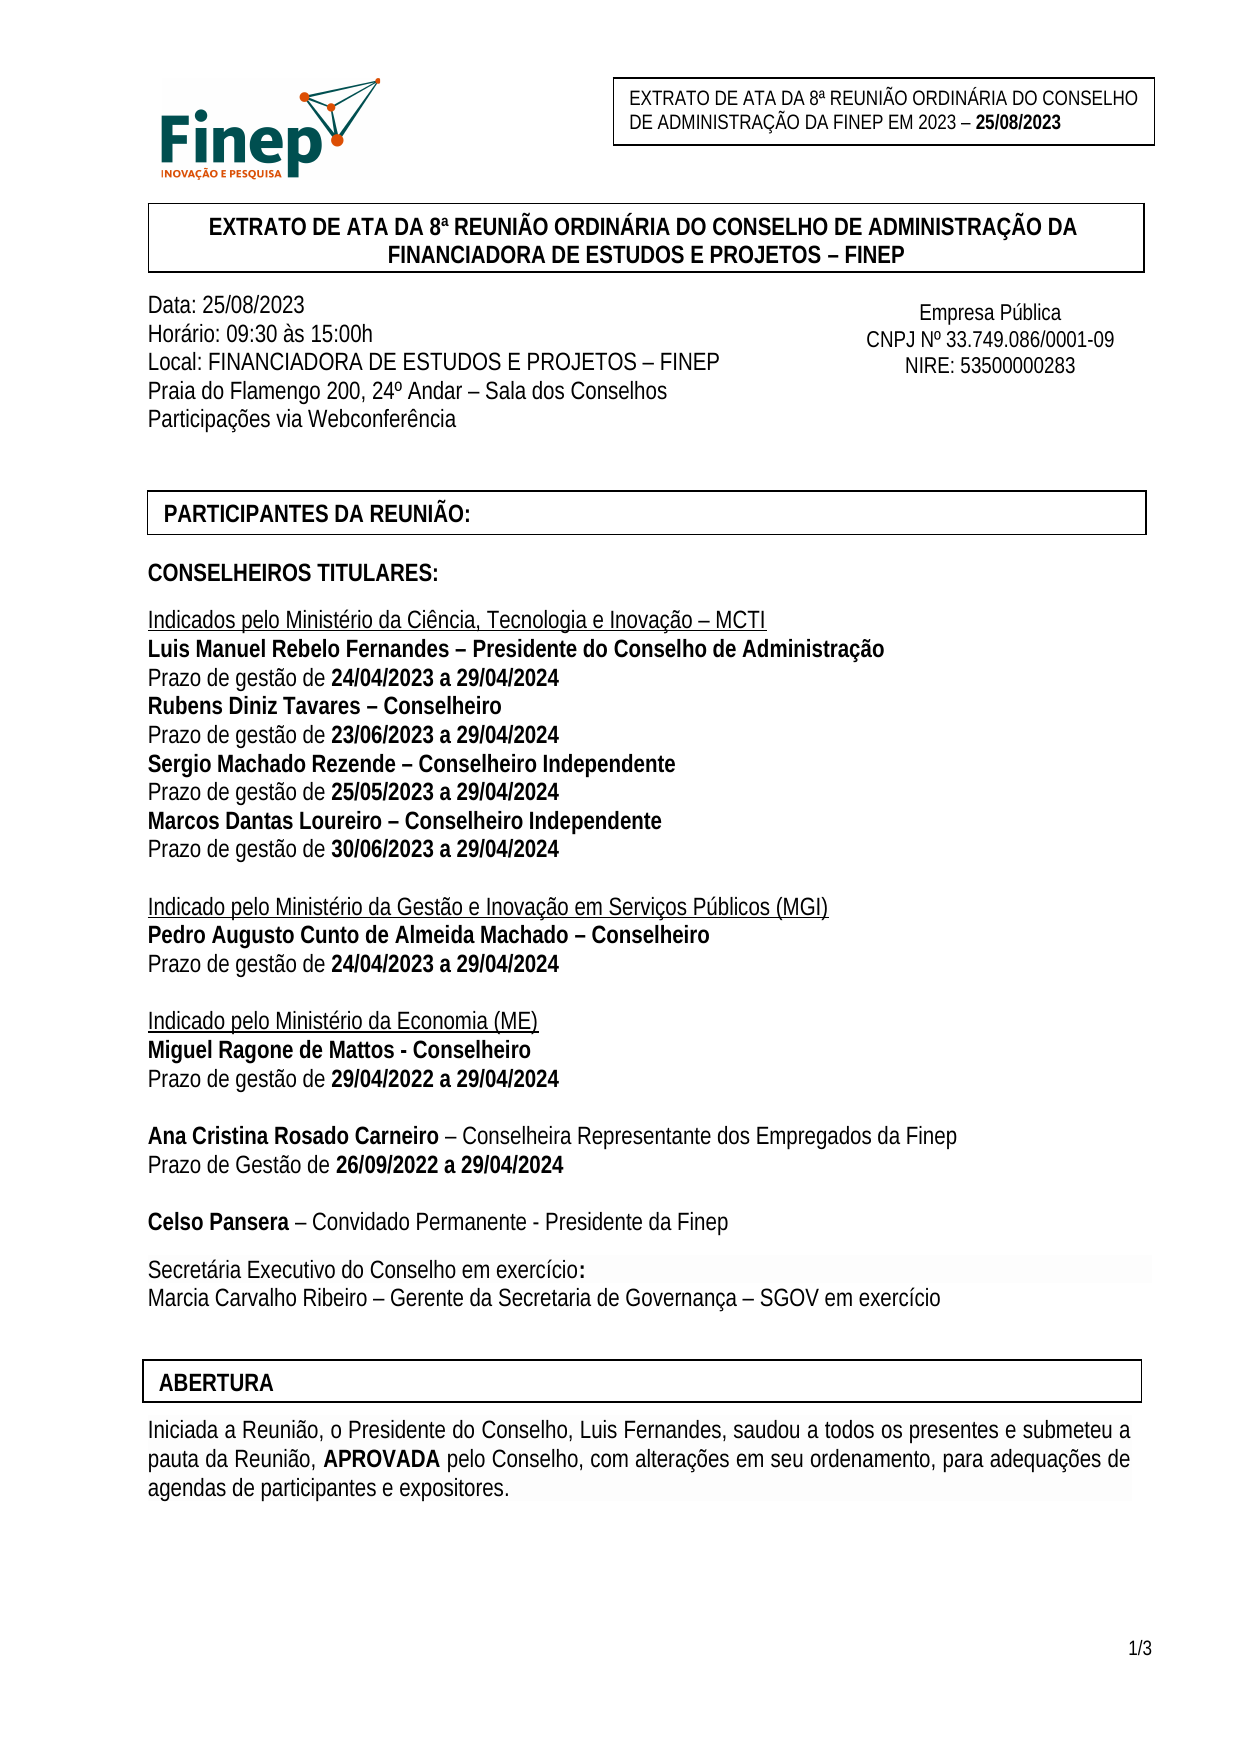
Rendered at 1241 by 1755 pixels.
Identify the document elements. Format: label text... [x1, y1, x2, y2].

text Data: 25/08/2023 [148, 290, 1152, 398]
text Prazo de gestão de 24/04/2023 a 29/04/2024 [148, 949, 1152, 978]
text Local: FINANCIADORA DE ESTUDOS E PROJETOS – FINEP [148, 347, 839, 376]
text Prazo de gestão de 29/04/2022 a 29/04/2024 [148, 1064, 1152, 1092]
text Prazo de gestão de 30/06/2023 a 29/04/2024 [148, 834, 1152, 863]
text Indicados pelo Ministério da Ciência, Tecnologia e Inovação – MCTI [148, 605, 1152, 634]
text Participações via Webconferência [148, 404, 1206, 433]
text Secretária Executivo do Conselho em exercício: [148, 1255, 1152, 1283]
text Prazo de Gestão de 26/09/2022 a 29/04/2024 [148, 1149, 1152, 1178]
text Ana Cristina Rosado Carneiro – Conselheira Representante dos Empregados da Finep [148, 1121, 1152, 1149]
text Miguel Ragone de Mattos - Conselheiro [148, 1035, 1152, 1064]
text Empresa Pública [854, 299, 1126, 326]
text Marcia Carvalho Ribeiro – Gerente da Secretaria de Governança – SGOV em exercício [148, 1283, 1162, 1312]
text CNPJ Nº 33.749.086/0001-09 [854, 326, 1126, 352]
text Prazo de gestão de 25/05/2023 a 29/04/2024 [148, 777, 1152, 806]
text Horário: 09:30 às 15:00h [148, 318, 839, 347]
text Indicado pelo Ministério da Gestão e Inovação em Serviços Públicos (MGI) [148, 892, 1162, 920]
text Prazo de gestão de 23/06/2023 a 29/04/2024 [148, 720, 1152, 748]
text [1141, 318, 1206, 347]
text Celso Pansera – Convidado Permanente - Presidente da Finep [148, 1207, 1152, 1236]
text Rubens Diniz Tavares – Conselheiro [148, 691, 1152, 720]
text NIRE: 53500000283 [854, 352, 1126, 378]
text Sergio Machado Rezende – Conselheiro Independente [148, 748, 1152, 777]
text Marcos Dantas Loureiro – Conselheiro Independente [148, 806, 1152, 834]
text Luis Manuel Rebelo Fernandes – Presidente do Conselho de Administração [148, 634, 1152, 663]
text FINANCIADORA DE ESTUDOS E PROJETOS – FINEP [164, 240, 1128, 264]
text CONSELHEIROS TITULARES: [148, 557, 1152, 586]
text [1141, 347, 1206, 376]
text PARTICIPANTES DA REUNIÃO: [163, 499, 1130, 526]
text ABERTURA [159, 1368, 1126, 1393]
text Pedro Augusto Cunto de Almeida Machado – Conselheiro [148, 920, 1152, 949]
text Praia do Flamengo 200, 24º Andar – Sala dos Conselhos [148, 376, 1206, 404]
text Indicado pelo Ministério da Economia (ME) [148, 1006, 1162, 1035]
text EXTRATO DE ATA DA 8ª REUNIÃO ORDINÁRIA DO CONSELHO DE ADMINISTRAÇÃO DA [164, 212, 1128, 240]
text Prazo de gestão de 24/04/2023 a 29/04/2024 [148, 663, 1152, 691]
text Iniciada a Reunião, o Presidente do Conselho, Luis Fernandes, saudou a todos os presentes e submeteu a pauta da Reunião, APROVADA pelo Conselho, com alterações em seu ordenamento, para adequações de agendas de participantes e expositores. [148, 1415, 1132, 1501]
